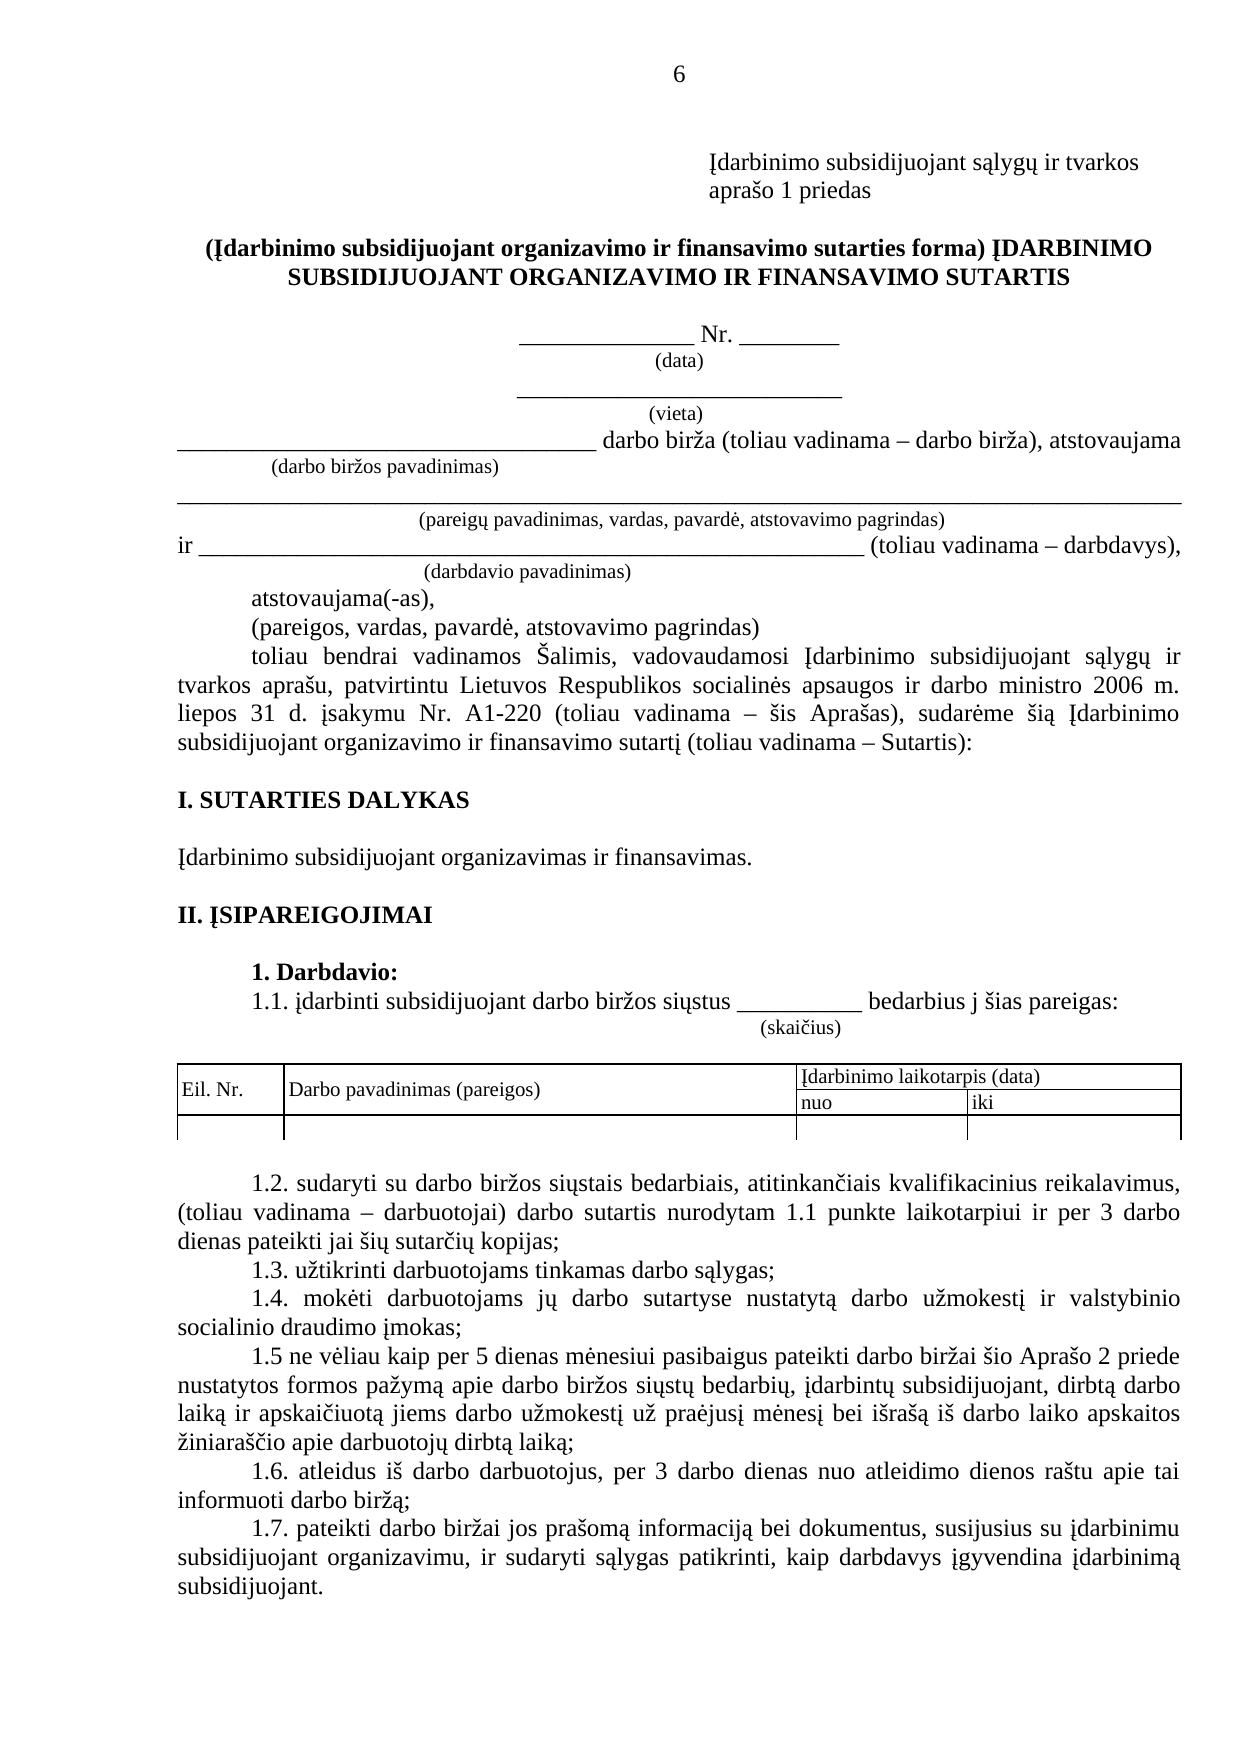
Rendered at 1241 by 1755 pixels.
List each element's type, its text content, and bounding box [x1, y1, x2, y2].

text toliau bendrai vadinamos Šalimis, vadovaudamosi Įdarbinimo subsidijuojant sąlygų ir tvarkos aprašu, patvirtintu Lietuvos Respublikos socialinės apsaugos ir darbo ministro 2006 m. liepos 31 d. įsakymu Nr. A1-220 (toliau vadinama – šis Aprašas), sudarėme šią Įdarbinimo subsidijuojant organizavimo ir finansavimo sutartį (toliau vadinama – Sutartis): [177, 641, 1181, 756]
text (skaičius) [177, 1015, 1181, 1039]
text 1.2. sudaryti su darbo biržos siųstais bedarbiais, atitinkančiais kvalifikacinius reikalavimus, (toliau vadinama – darbuotojai) darbo sutartis nurodytam 1.1 punkte laikotarpiui ir per 3 darbo dienas pateikti jai šių sutarčių kopijas; [177, 1168, 1181, 1255]
text 1.5 ne vėliau kaip per 5 dienas mėnesiui pasibaigus pateikti darbo biržai šio Aprašo 2 priede nustatytos formos pažymą apie darbo biržos siųstų bedarbių, įdarbintų subsidijuojant, dirbtą darbo laiką ir apskaičiuotą jiems darbo užmokestį už praėjusį mėnesį bei išrašą iš darbo laiko apskaitos žiniaraščio apie darbuotojų dirbtą laiką; [177, 1341, 1181, 1456]
text Įdarbinimo subsidijuojant sąlygų ir tvarkos [177, 147, 1181, 176]
text aprašo 1 priedas [177, 176, 1181, 204]
text __________________________ [177, 372, 1181, 401]
table_cell iki [968, 1090, 972, 1114]
text (darbo biržos pavadinimas) [177, 454, 1181, 478]
text (darbdavio pavadinimas) [177, 559, 1181, 583]
table_header Eil. Nr. [178, 1065, 283, 1114]
text 1.4. mokėti darbuotojams jų darbo sutartyse nustatytą darbo užmokestį ir valstybinio socialinio draudimo įmokas; [177, 1283, 1181, 1341]
text (data) [177, 348, 1181, 372]
table_header Darbo pavadinimas (pareigos) [285, 1065, 796, 1114]
text (pareigos, vardas, pavardė, atstovavimo pagrindas) [177, 612, 1181, 641]
table_cell nuo [963, 1090, 967, 1114]
text ______________ Nr. ________ [177, 319, 1181, 348]
table_cell [797, 1116, 801, 1140]
text 1.6. atleidus iš darbo darbuotojus, per 3 darbo dienas nuo atleidimo dienos raštu apie tai informuoti darbo biržą; [177, 1456, 1181, 1513]
text 1.3. užtikrinti darbuotojams tinkamas darbo sąlygas; [177, 1255, 1181, 1283]
text II. ĮSIPAREIGOJIMAI [177, 900, 1181, 928]
text atstovaujama(-as), [177, 583, 1181, 612]
text (pareigų pavadinimas, vardas, pavardė, atstovavimo pagrindas) [177, 507, 1181, 531]
text 1.7. pateikti darbo biržai jos prašomą informaciją bei dokumentus, susijusius su įdarbinimu subsidijuojant organizavimu, ir sudaryti sąlygas patikrinti, kaip darbdavys įgyvendina įdarbinimą subsidijuojant. [177, 1513, 1181, 1600]
text 1. Darbdavio: [177, 957, 1181, 986]
table_cell [963, 1116, 967, 1140]
table_cell [792, 1116, 796, 1140]
text Įdarbinimo subsidijuojant organizavimas ir finansavimas. [177, 842, 1181, 871]
text I. SUTARTIES DALYKAS [177, 785, 1181, 813]
text 1.1. įdarbinti subsidijuojant darbo biržos siųstus __________ bedarbius j šias pareigas: [177, 986, 1181, 1015]
text (vieta) [177, 401, 1181, 425]
table_cell nuo [797, 1090, 801, 1114]
text (Įdarbinimo subsidijuojant organizavimo ir finansavimo sutarties forma) ĮDARBINIMO SUBSIDIJUOJANT ORGANIZAVIMO IR FINANSAVIMO SUTARTIS [177, 233, 1181, 291]
text darbo birža (toliau vadinama – darbo birža), atstovaujama [177, 425, 1181, 454]
text ir (toliau vadinama – darbdavys), [177, 531, 1181, 559]
table_cell [968, 1116, 972, 1140]
